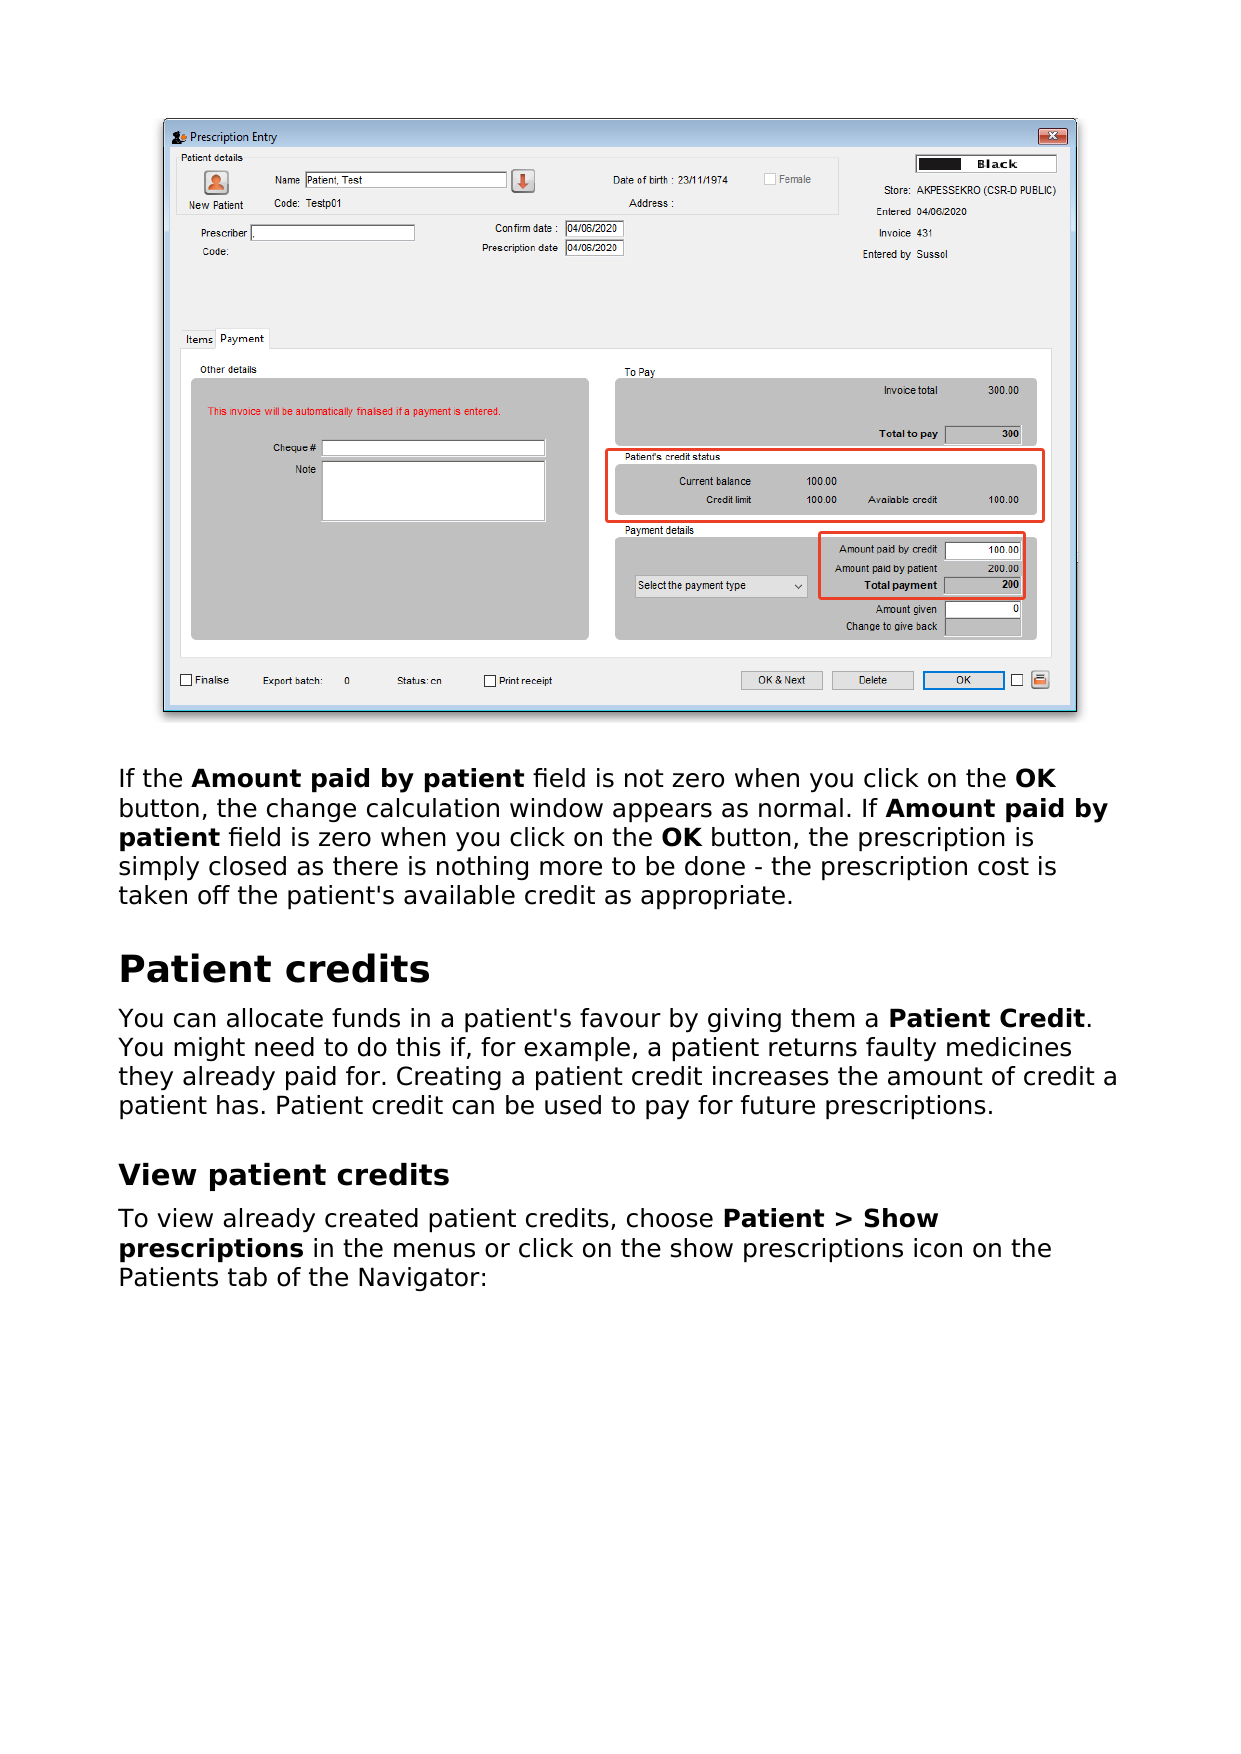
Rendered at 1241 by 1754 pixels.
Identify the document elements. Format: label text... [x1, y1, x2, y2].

text You can allocate funds in a patient's favour by giving them a Patient Credit. You might need to do this if, for example, a patient returns faulty medicines they already paid for. Creating a patient credit increases the amount of credit a patient has. Patient credit can be used to pay for future prescriptions. [118, 1004, 1122, 1121]
subtitle View patient credits [118, 1158, 1122, 1192]
text To view already created patient credits, choose Patient > Show prescriptions in the menus or click on the show prescriptions icon on the Patients tab of the Navigator: [118, 1205, 1122, 1292]
picture [151, 118, 1089, 723]
text If the Amount paid by patient field is not zero when you click on the OK button, the change calculation window appears as normal. If Amount paid by patient field is zero when you click on the OK button, the prescription is simply closed as there is nothing more to be done - the prescription cost is taken off the patient's available credit as appropriate. [118, 764, 1122, 910]
subtitle Patient credits [118, 948, 1122, 992]
